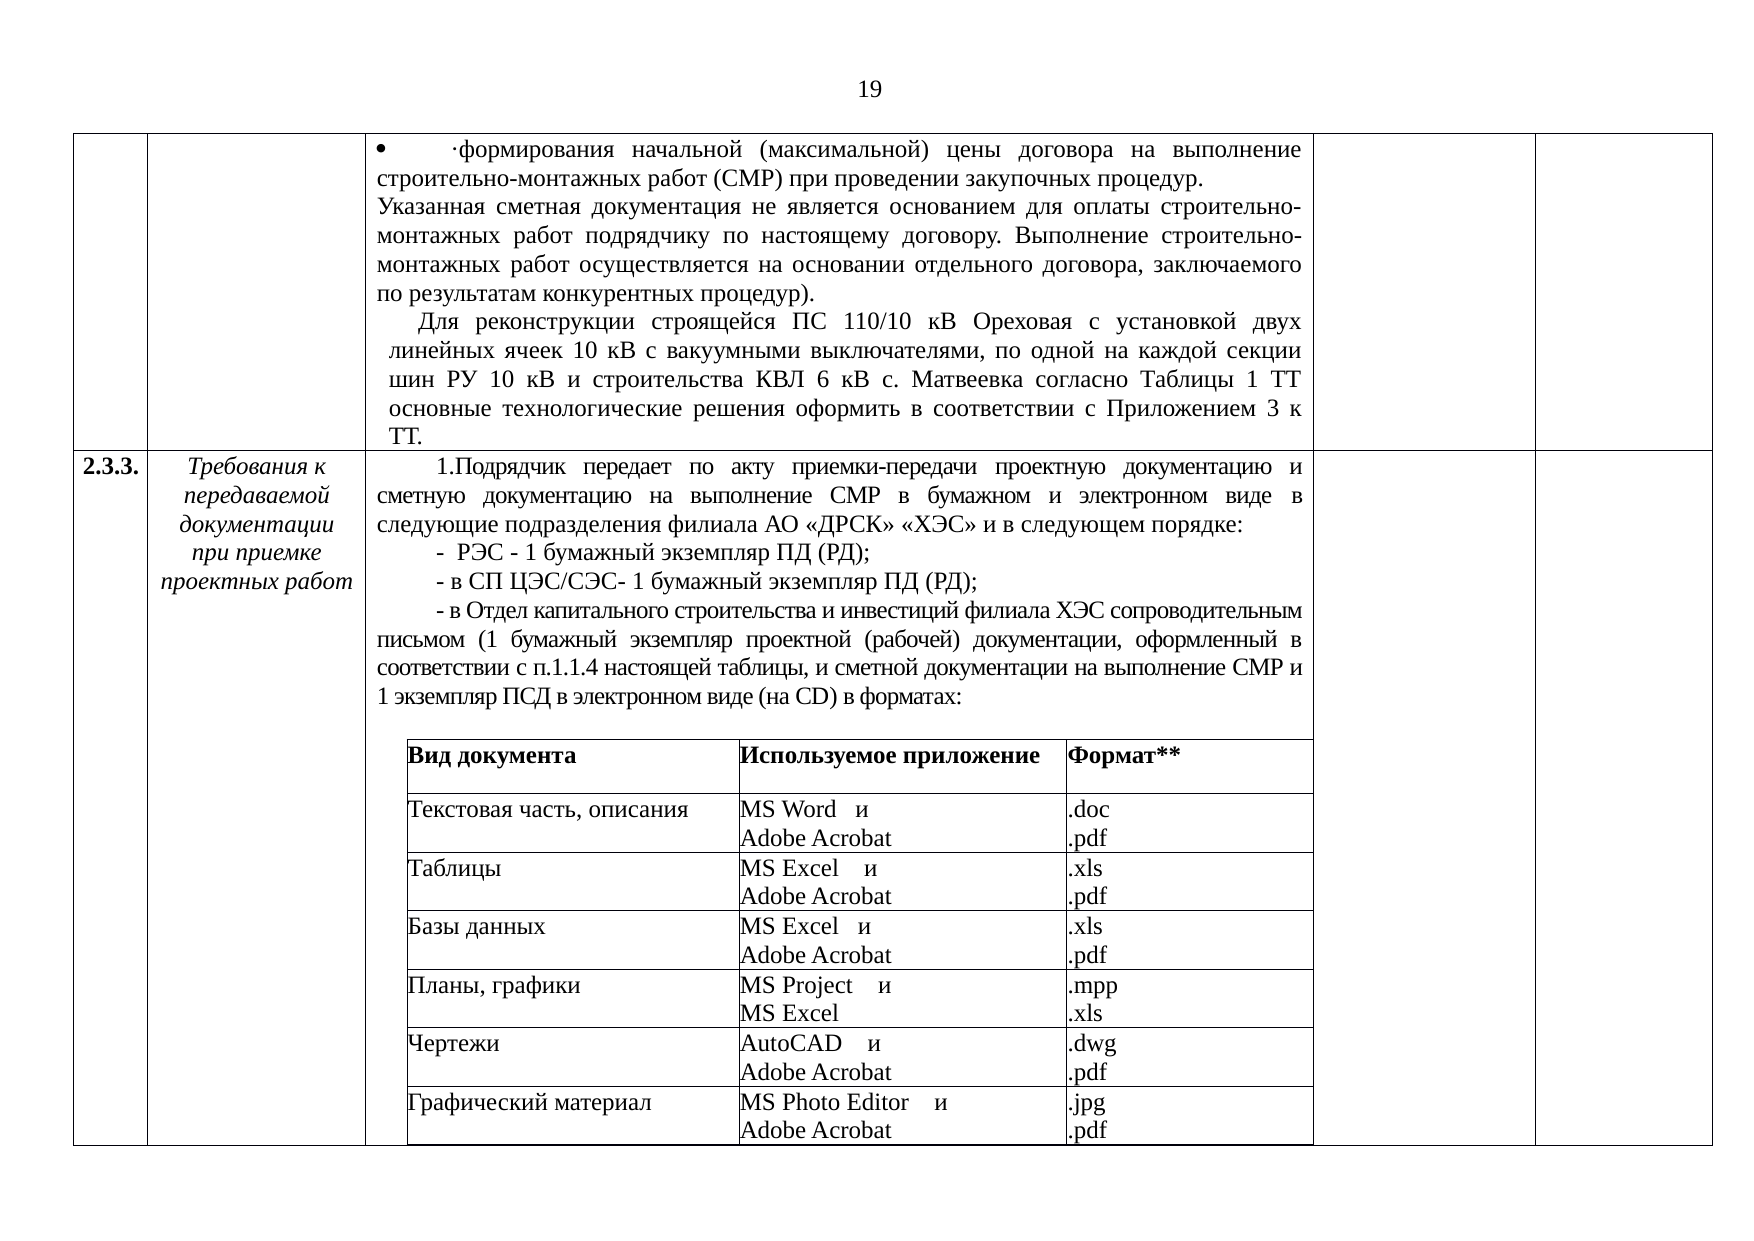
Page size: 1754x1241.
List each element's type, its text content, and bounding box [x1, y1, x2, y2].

table_cell Базы данных [408, 911, 739, 969]
table_header Вид документа [408, 740, 739, 793]
table_cell MS Project и MS Excel [740, 970, 1066, 1027]
table_cell 2.3.3. [74, 451, 147, 1145]
table_cell [1314, 134, 1535, 450]
table_cell MS Photo Editor и Adobe Acrobat [740, 1087, 1066, 1144]
table_cell 1.Подрядчик передает по акту приемки-передачи проектную документацию и сметную документацию на выполнение СМР в бумажном и электронном виде в следующие подразделения филиала АО «ДРСК» «ХЭС» и в следующем порядке: - РЭС - 1 бумажный экземпляр ПД (РД); - в СП ЦЭС/СЭС- 1 бумажный экземпляр ПД (РД); - в Отдел капитального строительства и инвестиций филиала ХЭС сопроводительным письмом (1 бумажный экземпляр проектной (рабочей) документации, оформленный в соответствии с п.1.1.4 настоящей таблицы, и сметной документации на выполнение СМР и 1 экземпляр ПСД в электронном виде (на CD) в форматах: [366, 451, 1313, 1145]
table_cell Планы, графики [408, 970, 739, 1027]
table_cell .dwg .pdf [1067, 1028, 1313, 1086]
table_cell MS Excel и Adobe Acrobat [740, 911, 1066, 969]
table_cell AutoCAD и Adobe Acrobat [740, 1028, 1066, 1086]
table_cell [74, 134, 147, 450]
table_cell Требования к передаваемой документации при приемке проектных работ [148, 451, 365, 1145]
table_cell .xls .pdf [1067, 911, 1313, 969]
table_header Используемое приложение [740, 740, 1066, 793]
table_cell .jpg .pdf [1067, 1087, 1313, 1144]
table_cell [148, 134, 365, 450]
table_cell Разработать основные технические решения (ОТР) в соответствии с Приложением 3 по каждому заявителю, в том числе: - ведомость ссылочных и прилагаемых документов; - краткая пояснительная записка с описанием строительных и электротехнических решений (климатические условия района, начальная точка трассы, конечная точка трассы, количество пересечений с инженерными сооружениями); - принципиальная схема электроснабжения; - план трассы КВЛ с расстановкой опор КВЛ на выкопировке с топографической карты в масштабе 1:500; - поопорная схема КВЛ от ПС 110 кВ Ореховая до границ земельного участка заявителя, с указанием координат установленных опор; - ведомость опор; - ведомость заземляющих устройств; - ведомость и схемы пересечений; - ведомость стрел провесов проводов; - профили мест пересечения КВЛ с линейными объектами и инженерными сооружениями с указанием габаритов от нижнего провода; - схемы закрепления опор в грунте; - габаритно конструктивно-строительные решения; - мероприятия по защите КВЛ от грозовых перенапряжений; - схемы заземления элементов опор заземляющих устройств КВЛ , а также заземляющих контуров РЛНД; - чертежи установки опор; - спецификации материалов, изделий, конструкций, оборудования; - лист регистрации замечаний и изменений; - сметная документация (сметная документация, разрабатываемая в составе проектной документации (II этап), выполняется в целях: ·проверки достоверности определения сметной стоимости строительства при прохождении негосударственной экспертизы; ·формирования начальной (максимальной) цены договора на выполнение строительно-монтажных работ (СМР) при проведении закупочных процедур. Указанная сметная документация не является основанием для оплаты строительно-монтажных работ подрядчику по настоящему договору. Выполнение строительно-монтажных работ осуществляется на основании отдельного договора, заключаемого по результатам конкурентных процедур). Для реконструкции строящейся ПС 110/10 кВ Ореховая с установкой двух линейных ячеек 10 кВ с вакуумными выключателями, по одной на каждой секции шин РУ 10 кВ и строительства КВЛ 6 кВ с. Матвеевка согласно Таблицы 1 ТТ основные технологические решения оформить в соответствии с Приложением 3 к ТТ. [366, 134, 1313, 450]
table_cell .doc .pdf [1067, 794, 1313, 852]
table_cell Чертежи [408, 1028, 739, 1086]
table_cell MS Excel и Adobe Acrobat [740, 853, 1066, 910]
table_cell [1536, 451, 1712, 1145]
table_cell [1536, 134, 1712, 450]
table_cell Графический материал [408, 1087, 739, 1144]
table_cell .mpp .xls [1067, 970, 1313, 1027]
table_cell Таблицы [408, 853, 739, 910]
table_cell [1314, 451, 1535, 1145]
table_cell .xls .pdf [1067, 853, 1313, 910]
table_cell MS Word и Adobe Acrobat [740, 794, 1066, 852]
table_cell Текстовая часть, описания [408, 794, 739, 852]
table_header Формат** [1067, 740, 1313, 793]
